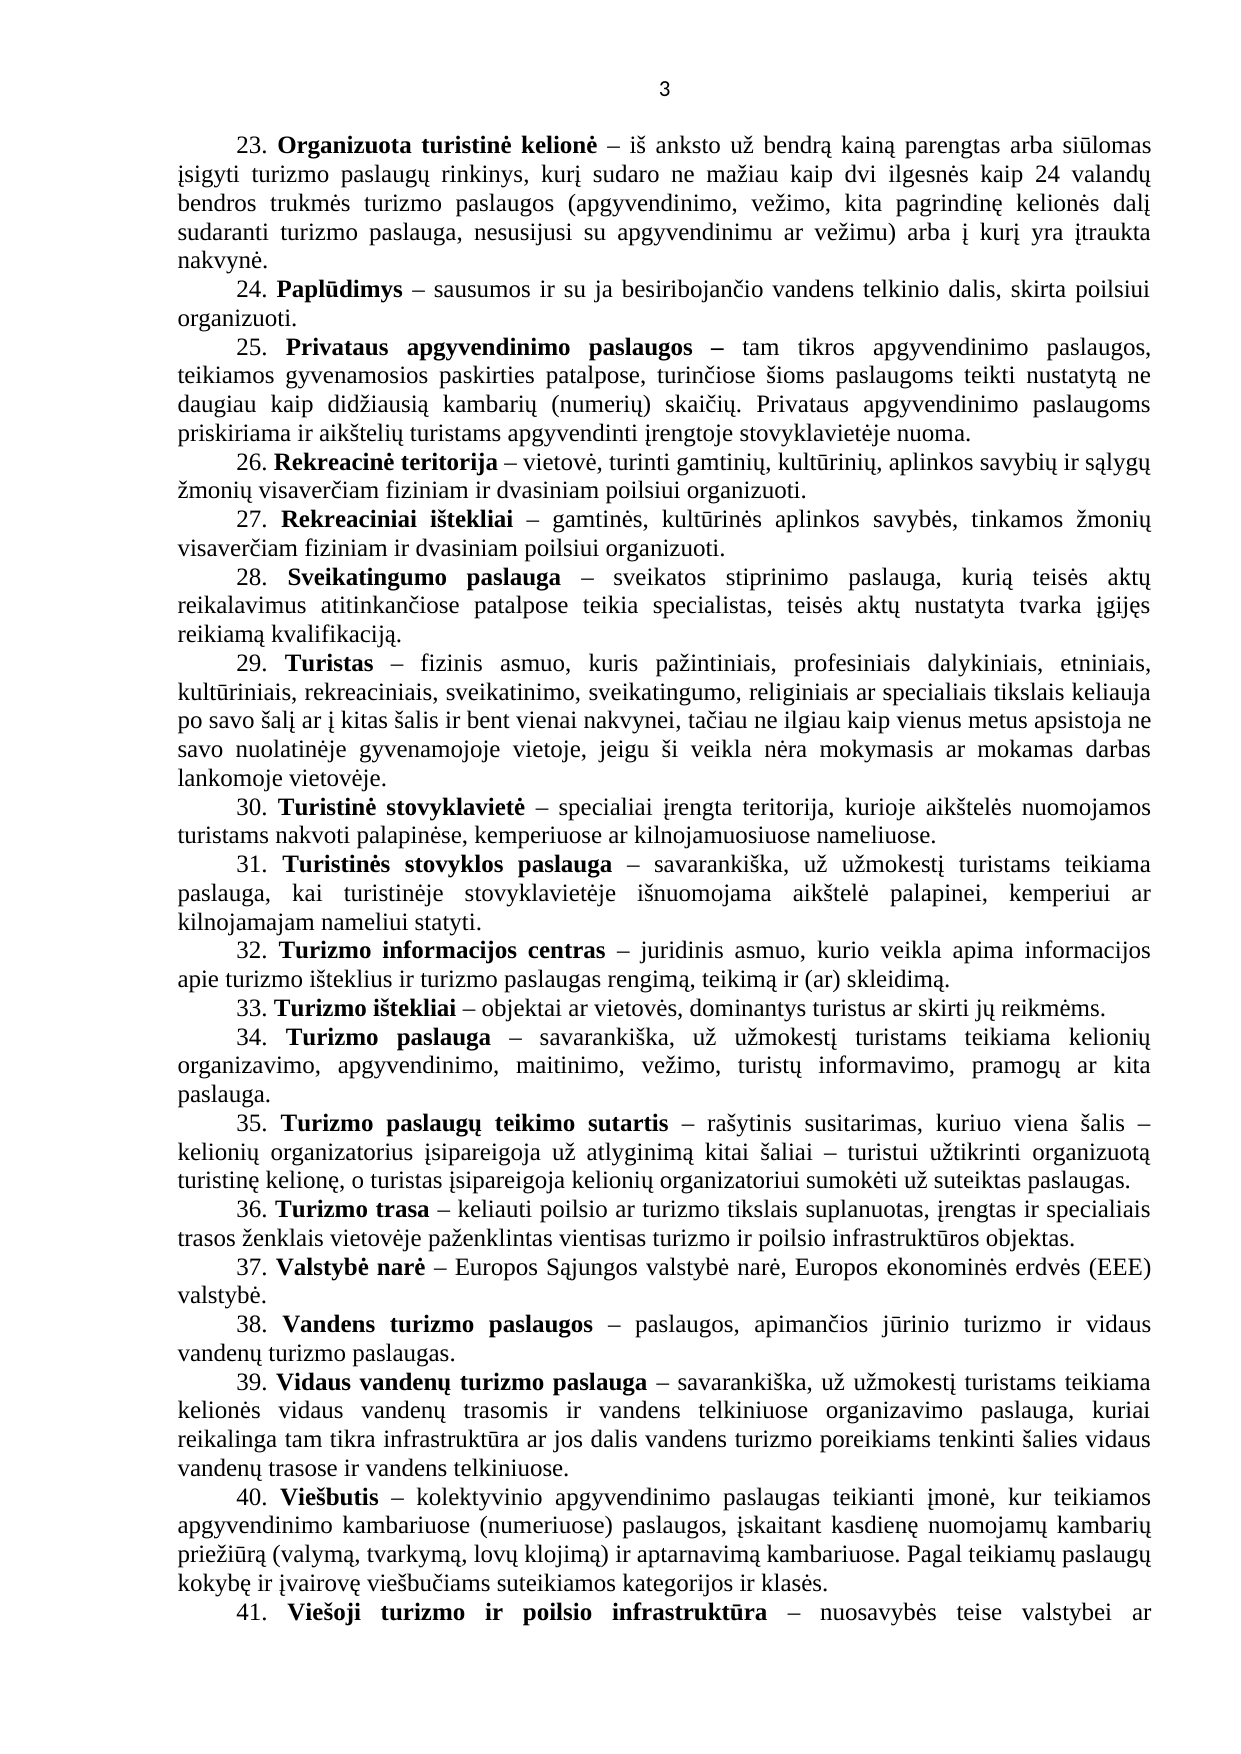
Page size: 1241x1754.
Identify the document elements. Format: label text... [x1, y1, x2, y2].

text 24. Paplūdimys – sausumos ir su ja besiribojančio vandens telkinio dalis, skirta poilsiui organizuoti. [177, 274, 1152, 332]
text 23. Organizuota turistinė kelionė – iš anksto už bendrą kainą parengtas arba siūlomas įsigyti turizmo paslaugų rinkinys, kurį sudaro ne mažiau kaip dvi ilgesnės kaip 24 valandų bendros trukmės turizmo paslaugos (apgyvendinimo, vežimo, kita pagrindinę kelionės dalį sudaranti turizmo paslauga, nesusijusi su apgyvendinimu ar vežimu) arba į kurį yra įtraukta nakvynė. [177, 131, 1152, 274]
text 27. Rekreaciniai ištekliai – gamtinės, kultūrinės aplinkos savybės, tinkamos žmonių visaverčiam fiziniam ir dvasiniam poilsiui organizuoti. [177, 504, 1152, 562]
text 28. Sveikatingumo paslauga – sveikatos stiprinimo paslauga, kurią teisės aktų reikalavimus atitinkančiose patalpose teikia specialistas, teisės aktų nustatyta tvarka įgijęs reikiamą kvalifikaciją. [177, 562, 1152, 648]
text 26. Rekreacinė teritorija – vietovė, turinti gamtinių, kultūrinių, aplinkos savybių ir sąlygų žmonių visaverčiam fiziniam ir dvasiniam poilsiui organizuoti. [177, 447, 1152, 504]
text 33. Turizmo ištekliai – objektai ar vietovės, dominantys turistus ar skirti jų reikmėms. [177, 993, 1152, 1022]
text 31. Turistinės stovyklos paslauga – savarankiška, už užmokestį turistams teikiama paslauga, kai turistinėje stovyklavietėje išnuomojama aikštelė palapinei, kemperiui ar kilnojamajam nameliui statyti. [177, 849, 1152, 936]
text 25. Privataus apgyvendinimo paslaugos – tam tikros apgyvendinimo paslaugos, teikiamos gyvenamosios paskirties patalpose, turinčiose šioms paslaugoms teikti nustatytą ne daugiau kaip didžiausią kambarių (numerių) skaičių. Privataus apgyvendinimo paslaugoms priskiriama ir aikštelių turistams apgyvendinti įrengtoje stovyklavietėje nuoma. [177, 332, 1152, 447]
text 41. Viešoji turizmo ir poilsio infrastruktūra – nuosavybės teise valstybei ar [177, 1597, 1152, 1626]
text 37. Valstybė narė – Europos Sąjungos valstybė narė, Europos ekonominės erdvės (EEE) valstybė. [177, 1252, 1152, 1309]
text 40. Viešbutis – kolektyvinio apgyvendinimo paslaugas teikianti įmonė, kur teikiamos apgyvendinimo kambariuose (numeriuose) paslaugos, įskaitant kasdienę nuomojamų kambarių priežiūrą (valymą, tvarkymą, lovų klojimą) ir aptarnavimą kambariuose. Pagal teikiamų paslaugų kokybę ir įvairovę viešbučiams suteikiamos kategorijos ir klasės. [177, 1482, 1152, 1597]
text 38. Vandens turizmo paslaugos – paslaugos, apimančios jūrinio turizmo ir vidaus vandenų turizmo paslaugas. [177, 1309, 1152, 1367]
text 34. Turizmo paslauga – savarankiška, už užmokestį turistams teikiama kelionių organizavimo, apgyvendinimo, maitinimo, vežimo, turistų informavimo, pramogų ar kita paslauga. [177, 1022, 1152, 1108]
text 39. Vidaus vandenų turizmo paslauga – savarankiška, už užmokestį turistams teikiama kelionės vidaus vandenų trasomis ir vandens telkiniuose organizavimo paslauga, kuriai reikalinga tam tikra infrastruktūra ar jos dalis vandens turizmo poreikiams tenkinti šalies vidaus vandenų trasose ir vandens telkiniuose. [177, 1367, 1152, 1482]
text 35. Turizmo paslaugų teikimo sutartis – rašytinis susitarimas, kuriuo viena šalis – kelionių organizatorius įsipareigoja už atlyginimą kitai šaliai – turistui užtikrinti organizuotą turistinę kelionę, o turistas įsipareigoja kelionių organizatoriui sumokėti už suteiktas paslaugas. [177, 1108, 1152, 1194]
text 30. Turistinė stovyklavietė – specialiai įrengta teritorija, kurioje aikštelės nuomojamos turistams nakvoti palapinėse, kemperiuose ar kilnojamuosiuose nameliuose. [177, 792, 1152, 849]
text 29. Turistas – fizinis asmuo, kuris pažintiniais, profesiniais dalykiniais, etniniais, kultūriniais, rekreaciniais, sveikatinimo, sveikatingumo, religiniais ar specialiais tikslais keliauja po savo šalį ar į kitas šalis ir bent vienai nakvynei, tačiau ne ilgiau kaip vienus metus apsistoja ne savo nuolatinėje gyvenamojoje vietoje, jeigu ši veikla nėra mokymasis ar mokamas darbas lankomoje vietovėje. [177, 648, 1152, 792]
text 36. Turizmo trasa – keliauti poilsio ar turizmo tikslais suplanuotas, įrengtas ir specialiais trasos ženklais vietovėje paženklintas vientisas turizmo ir poilsio infrastruktūros objektas. [177, 1194, 1152, 1252]
text 32. Turizmo informacijos centras – juridinis asmuo, kurio veikla apima informacijos apie turizmo išteklius ir turizmo paslaugas rengimą, teikimą ir (ar) skleidimą. [177, 936, 1152, 993]
